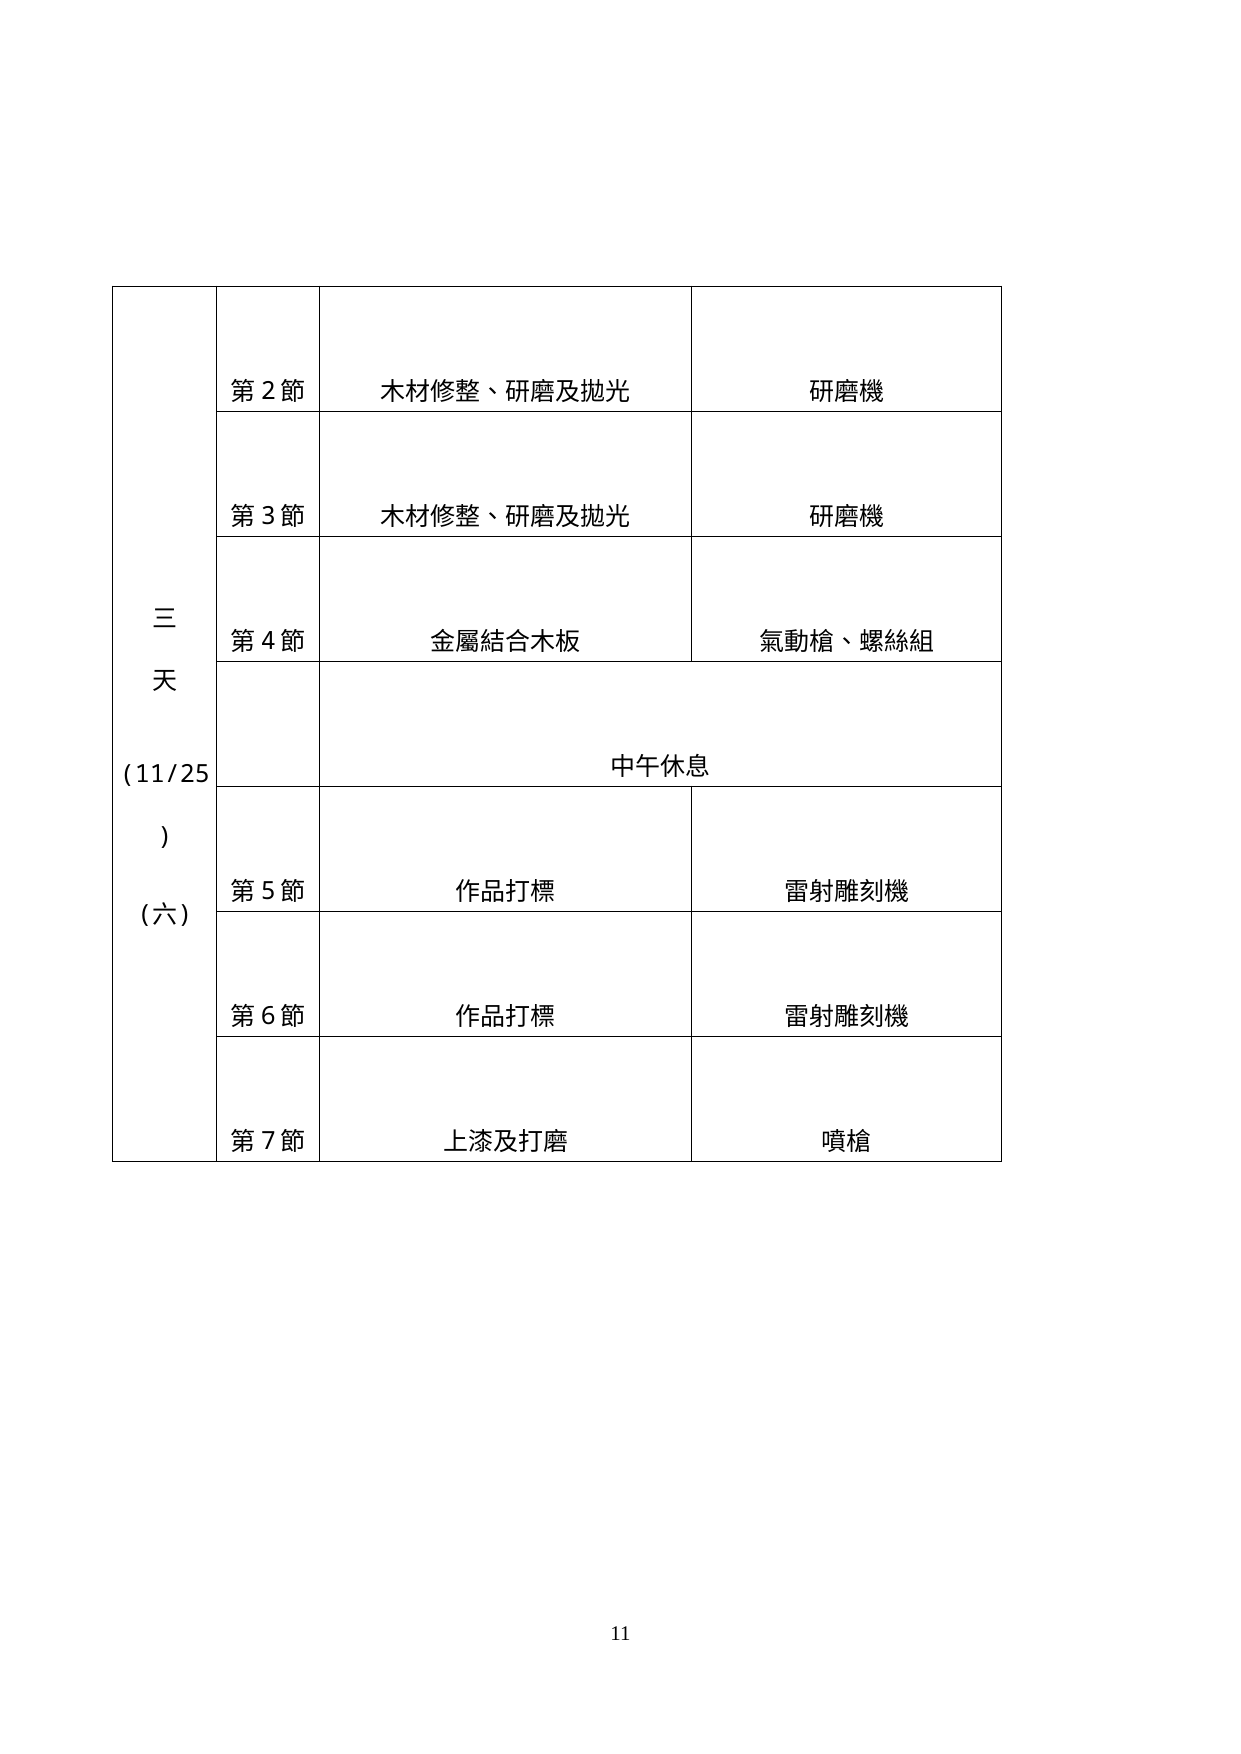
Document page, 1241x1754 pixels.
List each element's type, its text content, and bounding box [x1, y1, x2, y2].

table_cell 雷射雕刻機 [692, 912, 1001, 1036]
table_cell 中午休息 [320, 662, 1001, 786]
table_cell 研磨機 [692, 412, 1001, 536]
table_cell 第4節 [217, 537, 319, 661]
table_cell 噴槍 [692, 1037, 1001, 1161]
table_cell 作品打標 [320, 787, 691, 911]
table_cell 上漆及打磨 [320, 1037, 691, 1161]
table_cell 第7節 [217, 1037, 319, 1161]
table_cell 木材修整、研磨及拋光 [320, 287, 691, 411]
table_cell 氣動槍、螺絲組 [692, 537, 1001, 661]
table_cell 第2節 [217, 287, 319, 411]
table_cell 木材修整、研磨及拋光 [320, 412, 691, 536]
table_cell 三 天 (11/25) (六) [113, 287, 216, 1161]
table_cell 作品打標 [320, 912, 691, 1036]
table_cell [217, 662, 319, 786]
table_cell 第6節 [217, 912, 319, 1036]
table_cell 金屬結合木板 [320, 537, 691, 661]
table_cell 雷射雕刻機 [692, 787, 1001, 911]
table_cell 研磨機 [692, 287, 1001, 411]
table_cell 第5節 [217, 787, 319, 911]
table_cell 第3節 [217, 412, 319, 536]
